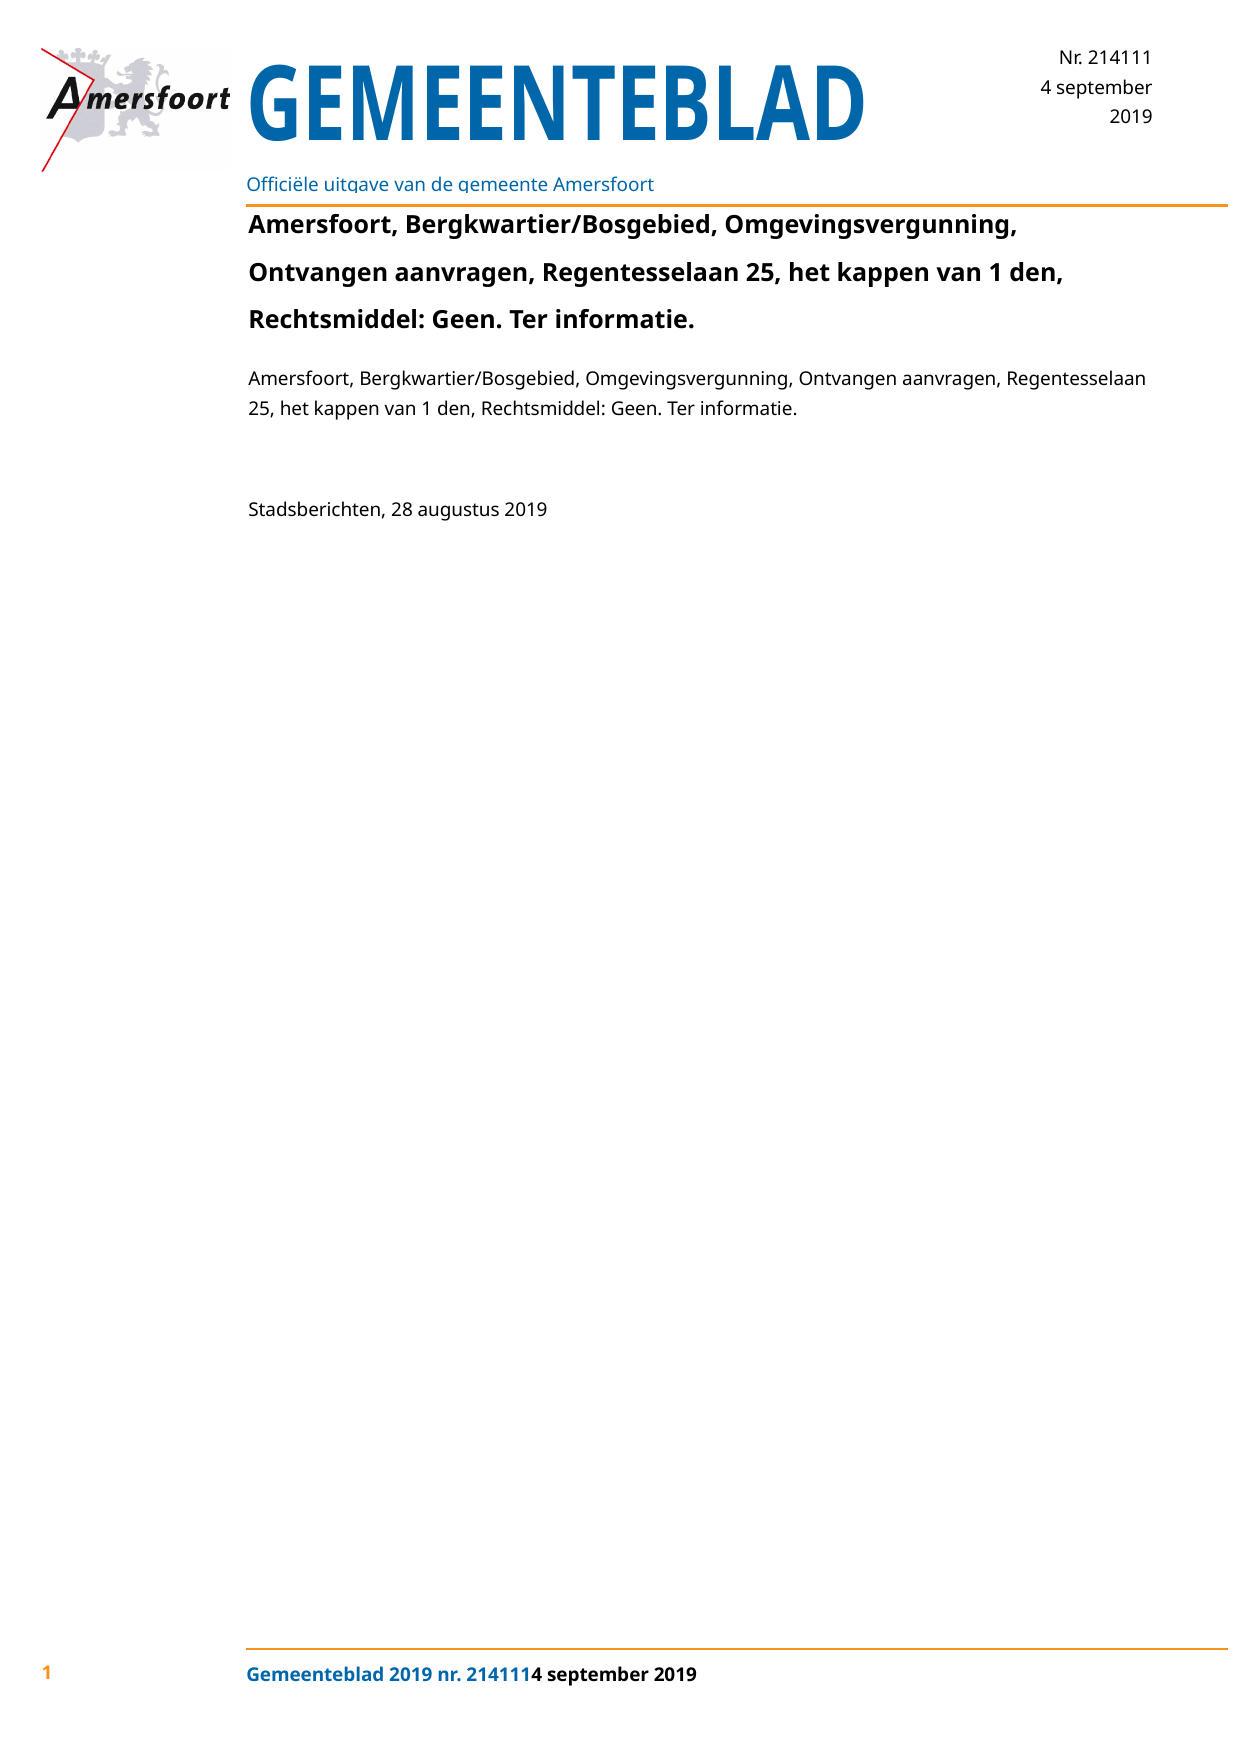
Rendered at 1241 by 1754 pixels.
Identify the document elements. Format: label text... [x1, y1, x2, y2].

text Amersfoort, Bergkwartier/Bosgebied, Omgevingsvergunning, Ontvangen aanvragen, Regentesselaan 25, het kappen van 1 den, Rechtsmiddel: Geen. Ter informatie. [248, 207, 1152, 336]
text Amersfoort, Bergkwartier/Bosgebied, Omgevingsvergunning, Ontvangen aanvragen, Regentesselaan 25, het kappen van 1 den, Rechtsmiddel: Geen. Ter informatie. [248, 366, 1152, 421]
picture [41, 47, 231, 172]
text Stadsberichten, 28 augustus 2019 [248, 496, 1152, 522]
